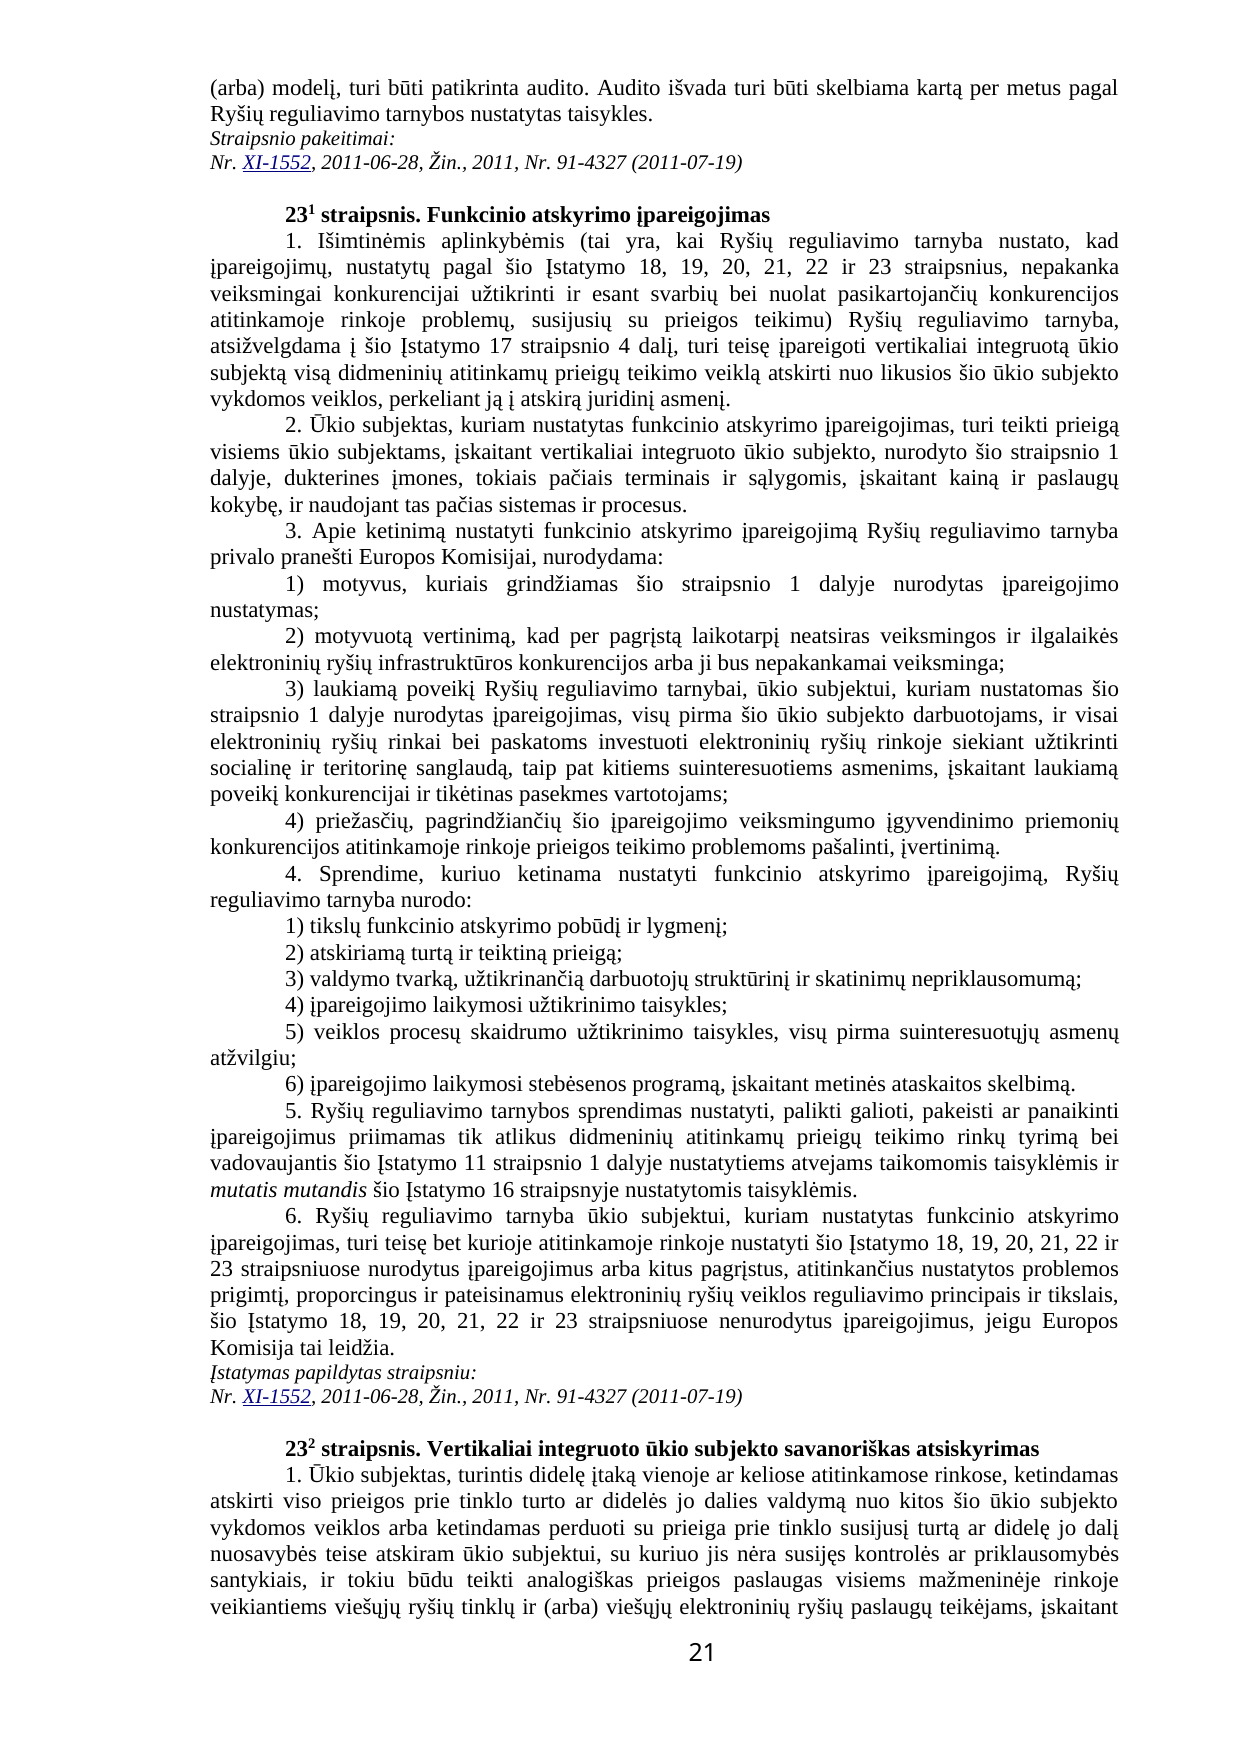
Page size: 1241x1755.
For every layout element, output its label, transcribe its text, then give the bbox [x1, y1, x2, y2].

text Straipsnio pakeitimai: [210, 126, 1120, 150]
text 4) priežasčių, pagrindžiančių šio įpareigojimo veiksmingumo įgyvendinimo priemonių konkurencijos atitinkamoje rinkoje prieigos teikimo problemoms pašalinti, įvertinimą. [210, 807, 1120, 859]
text 3) laukiamą poveikį Ryšių reguliavimo tarnybai, ūkio subjektui, kuriam nustatomas šio straipsnio 1 dalyje nurodytas įpareigojimas, visų pirma šio ūkio subjekto darbuotojams, ir visai elektroninių ryšių rinkai bei paskatoms investuoti elektroninių ryšių rinkoje siekiant užtikrinti socialinę ir teritorinę sanglaudą, taip pat kitiems suinteresuotiems asmenims, įskaitant laukiamą poveikį konkurencijai ir tikėtinas pasekmes vartotojams; [210, 675, 1120, 807]
text 232 straipsnis. Vertikaliai integruoto ūkio subjekto savanoriškas atsiskyrimas [210, 1435, 1120, 1461]
text 2) atskiriamą turtą ir teiktiną prieigą; [210, 939, 1120, 965]
text 6) įpareigojimo laikymosi stebėsenos programą, įskaitant metinės ataskaitos skelbimą. [210, 1070, 1120, 1097]
text 4. Sprendime, kuriuo ketinama nustatyti funkcinio atskyrimo įpareigojimą, Ryšių reguliavimo tarnyba nurodo: [210, 859, 1120, 912]
text 1. Išimtinėmis aplinkybėmis (tai yra, kai Ryšių reguliavimo tarnyba nustato, kad įpareigojimų, nustatytų pagal šio Įstatymo 18, 19, 20, 21, 22 ir 23 straipsnius, nepakanka veiksmingai konkurencijai užtikrinti ir esant svarbių bei nuolat pasikartojančių konkurencijos atitinkamoje rinkoje problemų, susijusių su prieigos teikimu) Ryšių reguliavimo tarnyba, atsižvelgdama į šio Įstatymo 17 straipsnio 4 dalį, turi teisę įpareigoti vertikaliai integruotą ūkio subjektą visą didmeninių atitinkamų prieigų teikimo veiklą atskirti nuo likusios šio ūkio subjekto vykdomos veiklos, perkeliant ją į atskirą juridinį asmenį. [210, 227, 1120, 412]
text Nr. XI-1552, 2011-06-28, Žin., 2011, Nr. 91-4327 (2011-07-19) [210, 150, 1120, 174]
text Įstatymas papildytas straipsniu: [210, 1360, 1120, 1384]
text 3. Apie ketinimą nustatyti funkcinio atskyrimo įpareigojimą Ryšių reguliavimo tarnyba privalo pranešti Europos Komisijai, nurodydama: [210, 517, 1120, 570]
text 1) motyvus, kuriais grindžiamas šio straipsnio 1 dalyje nurodytas įpareigojimo nustatymas; [210, 570, 1120, 622]
text 5) veiklos procesų skaidrumo užtikrinimo taisykles, visų pirma suinteresuotųjų asmenų atžvilgiu; [210, 1018, 1120, 1070]
text (arba) modelį, turi būti patikrinta audito. Audito išvada turi būti skelbiama kartą per metus pagal Ryšių reguliavimo tarnybos nustatytas taisykles. [210, 73, 1120, 126]
text 2) motyvuotą vertinimą, kad per pagrįstą laikotarpį neatsiras veiksmingos ir ilgalaikės elektroninių ryšių infrastruktūros konkurencijos arba ji bus nepakankamai veiksminga; [210, 622, 1120, 675]
text 3) valdymo tvarką, užtikrinančią darbuotojų struktūrinį ir skatinimų nepriklausomumą; [210, 965, 1120, 991]
text 5. Ryšių reguliavimo tarnybos sprendimas nustatyti, palikti galioti, pakeisti ar panaikinti įpareigojimus priimamas tik atlikus didmeninių atitinkamų prieigų teikimo rinkų tyrimą bei vadovaujantis šio Įstatymo 11 straipsnio 1 dalyje nustatytiems atvejams taikomomis taisyklėmis ir mutatis mutandis šio Įstatymo 16 straipsnyje nustatytomis taisyklėmis. [210, 1097, 1120, 1202]
text 1) tikslų funkcinio atskyrimo pobūdį ir lygmenį; [210, 912, 1120, 939]
text Nr. XI-1552, 2011-06-28, Žin., 2011, Nr. 91-4327 (2011-07-19) [210, 1384, 1120, 1408]
text 4) įpareigojimo laikymosi užtikrinimo taisykles; [210, 991, 1120, 1018]
text 2. Ūkio subjektas, kuriam nustatytas funkcinio atskyrimo įpareigojimas, turi teikti prieigą visiems ūkio subjektams, įskaitant vertikaliai integruoto ūkio subjekto, nurodyto šio straipsnio 1 dalyje, dukterines įmones, tokiais pačiais terminais ir sąlygomis, įskaitant kainą ir paslaugų kokybę, ir naudojant tas pačias sistemas ir procesus. [210, 412, 1120, 517]
subtitle 231 straipsnis. Funkcinio atskyrimo įpareigojimas [210, 201, 1120, 227]
text 6. Ryšių reguliavimo tarnyba ūkio subjektui, kuriam nustatytas funkcinio atskyrimo įpareigojimas, turi teisę bet kurioje atitinkamoje rinkoje nustatyti šio Įstatymo 18, 19, 20, 21, 22 ir 23 straipsniuose nurodytus įpareigojimus arba kitus pagrįstus, atitinkančius nustatytos problemos prigimtį, proporcingus ir pateisinamus elektroninių ryšių veiklos reguliavimo principais ir tikslais, šio Įstatymo 18, 19, 20, 21, 22 ir 23 straipsniuose nenurodytus įpareigojimus, jeigu Europos Komisija tai leidžia. [210, 1202, 1120, 1360]
text 1. Ūkio subjektas, turintis didelę įtaką vienoje ar keliose atitinkamose rinkose, ketindamas atskirti viso prieigos prie tinklo turto ar didelės jo dalies valdymą nuo kitos šio ūkio subjekto vykdomos veiklos arba ketindamas perduoti su prieiga prie tinklo susijusį turtą ar didelę jo dalį nuosavybės teise atskiram ūkio subjektui, su kuriuo jis nėra susijęs kontrolės ar priklausomybės santykiais, ir tokiu būdu teikti analogiškas prieigos paslaugas visiems mažmeninėje rinkoje veikiantiems viešųjų ryšių tinklų ir (arba) viešųjų elektroninių ryšių paslaugų teikėjams, įskaitant [210, 1461, 1120, 1619]
